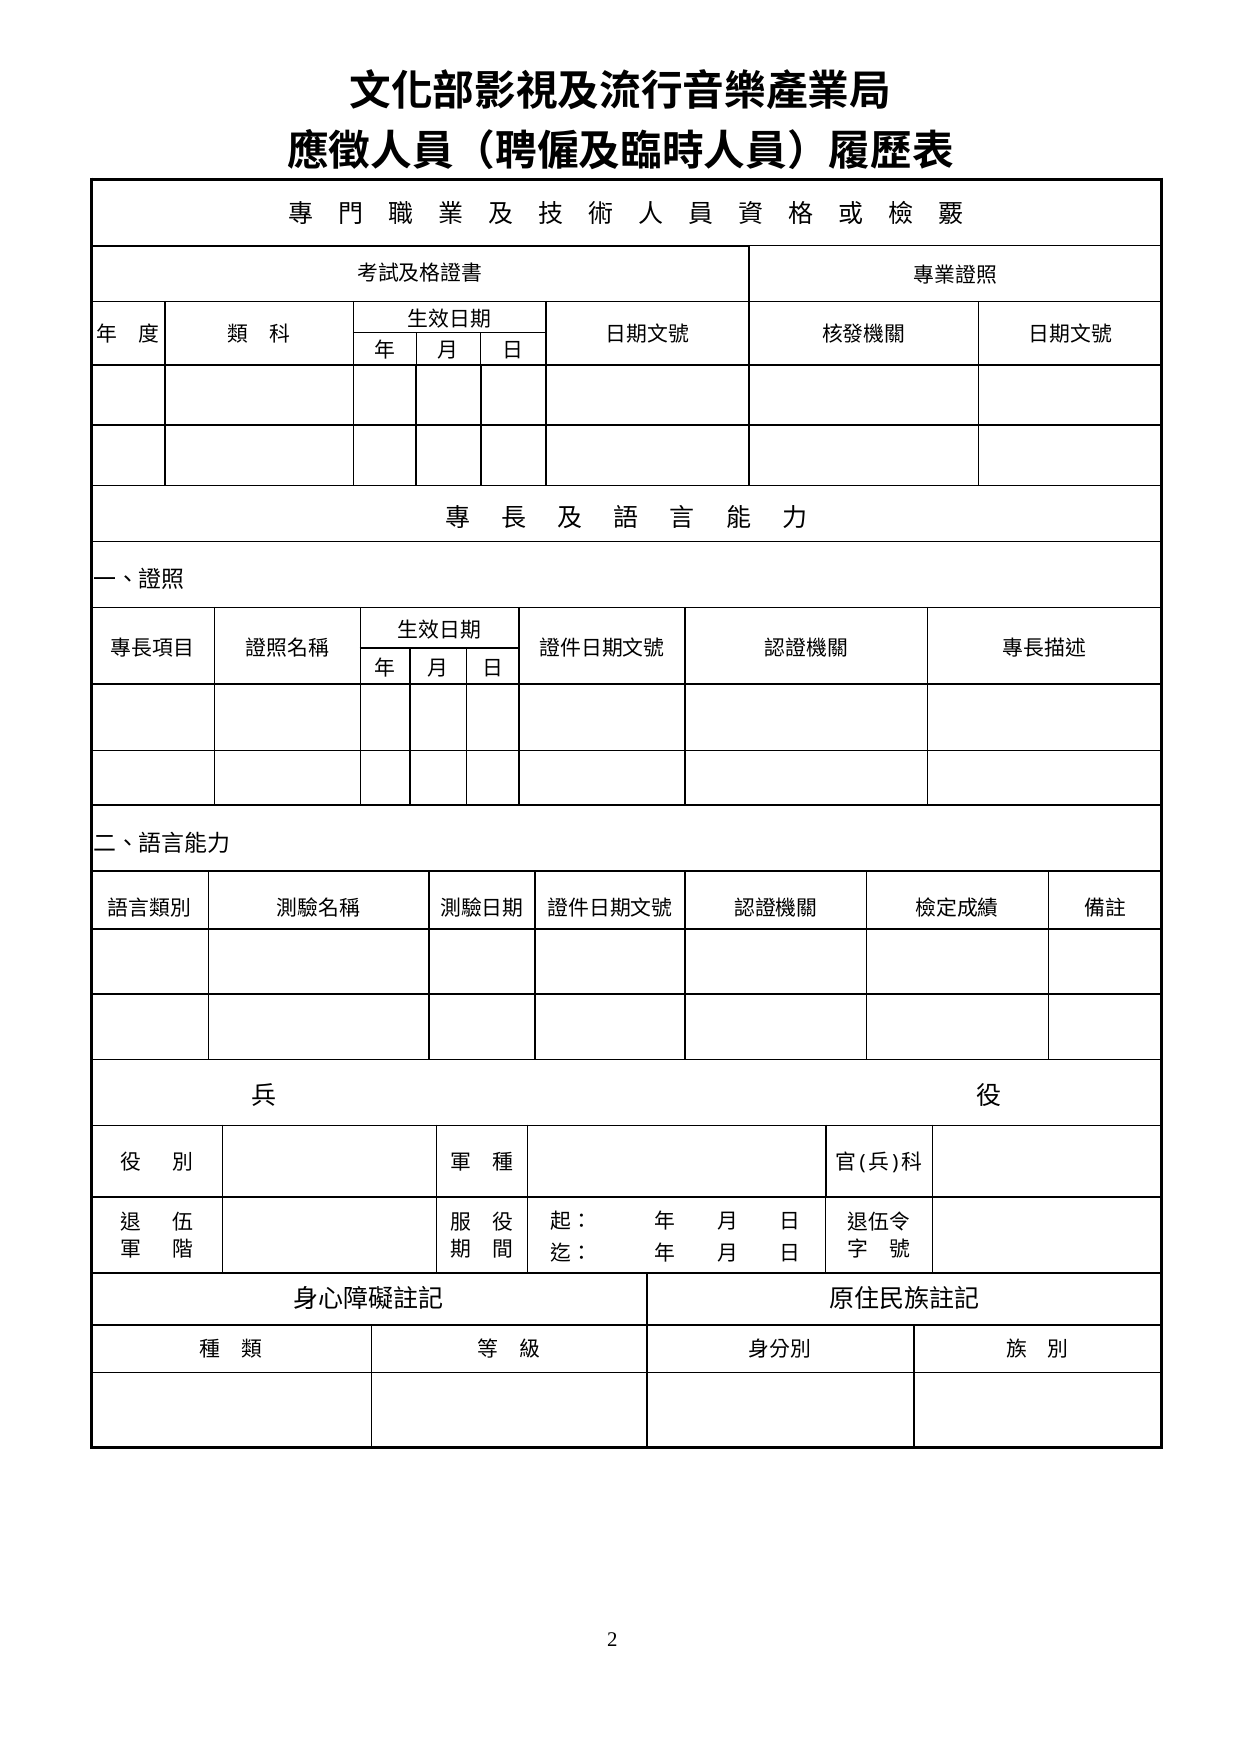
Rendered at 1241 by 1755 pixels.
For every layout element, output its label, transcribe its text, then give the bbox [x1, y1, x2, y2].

table_cell 專長項目 [93, 608, 214, 683]
table_cell [867, 995, 1048, 1058]
table_cell [417, 426, 480, 484]
table_cell [536, 995, 684, 1058]
table_cell 證件日期文號 [536, 872, 684, 928]
table_cell 類 科 [166, 302, 353, 364]
table_cell 日期文號 [547, 302, 748, 364]
table_cell [93, 685, 214, 749]
table_cell 年 [354, 333, 416, 364]
table_cell [93, 426, 164, 484]
table_cell 專長描述 [928, 608, 1160, 683]
table_cell [750, 366, 978, 424]
table_cell [979, 366, 1160, 424]
table_cell 年 度 [93, 302, 164, 364]
table_cell [547, 426, 748, 484]
table_cell 等 級 [372, 1326, 646, 1371]
table_cell [430, 930, 534, 993]
table_cell [467, 751, 518, 804]
table_cell [867, 930, 1048, 993]
table_cell [166, 426, 353, 484]
table_cell [372, 1373, 646, 1446]
table_cell 兵 役 [93, 1060, 1160, 1124]
table_cell [215, 751, 360, 804]
table_cell [166, 366, 353, 424]
table_cell [354, 426, 415, 484]
table_cell [93, 366, 164, 424]
table_cell [467, 685, 518, 749]
table_cell [933, 1198, 1160, 1272]
table_cell 專長及語言能力 [93, 486, 1160, 541]
table_cell 認證機關 [686, 872, 866, 928]
table_cell [536, 930, 684, 993]
table_cell 族 別 [915, 1326, 1160, 1371]
table_cell 起： 年 月 日 迄： 年 月 日 [528, 1198, 825, 1272]
table_cell [648, 1373, 913, 1446]
table_cell [1049, 930, 1160, 993]
table_cell 服 役 期 間 [437, 1198, 527, 1272]
table_cell [520, 685, 684, 749]
table_cell 軍 種 [437, 1126, 527, 1196]
table_cell 測驗名稱 [209, 872, 428, 928]
table_cell [223, 1198, 436, 1272]
table_cell 認證機關 [686, 608, 927, 683]
table_cell [520, 751, 684, 804]
table_cell 日期文號 [979, 302, 1160, 364]
table_cell [223, 1126, 436, 1196]
table_cell [979, 426, 1160, 484]
table_cell 二、語言能力 [93, 806, 1160, 870]
table_cell [547, 366, 748, 424]
table_cell [915, 1373, 1160, 1446]
table_cell [482, 366, 545, 424]
table_cell 核發機關 [750, 302, 978, 364]
table_cell 測驗日期 [430, 872, 534, 928]
table_cell 官(兵)科 [827, 1126, 932, 1196]
table_cell [93, 1373, 371, 1446]
table_cell [93, 930, 208, 993]
table_cell 考試及格證書 [93, 247, 748, 301]
table_cell 備註 [1049, 872, 1160, 928]
table_cell [411, 685, 466, 749]
table_cell [686, 930, 866, 993]
table_cell 專業證照 [750, 246, 1160, 301]
table_cell 退伍令 字 號 [826, 1198, 932, 1272]
table_cell 證件日期文號 [520, 608, 684, 683]
table_cell [686, 995, 866, 1058]
table_cell [933, 1126, 1160, 1196]
table_cell [928, 751, 1160, 804]
table_cell [361, 685, 409, 749]
table_cell [1049, 995, 1160, 1058]
table_cell [93, 751, 214, 804]
table_cell [482, 426, 545, 484]
table_cell 語言類別 [93, 872, 208, 928]
table_cell [430, 995, 534, 1058]
table_cell [93, 995, 208, 1058]
table_cell 一、證照 [93, 542, 1160, 607]
table_cell [215, 685, 360, 749]
table_cell [417, 366, 480, 424]
table_cell [411, 751, 466, 804]
table_cell [686, 685, 927, 749]
table_cell 身分別 [648, 1326, 913, 1371]
table_cell 檢定成績 [867, 872, 1048, 928]
table_cell [750, 426, 978, 484]
table_cell [528, 1126, 825, 1196]
table_cell 原住民族註記 [648, 1274, 1160, 1324]
table_cell 生效日期 [361, 608, 518, 647]
table_cell [209, 995, 428, 1058]
table_cell 身心障礙註記 [93, 1274, 646, 1324]
table_cell [209, 930, 428, 993]
table_cell [928, 685, 1160, 749]
table_cell 證照名稱 [215, 608, 360, 683]
table_cell 役 別 [93, 1126, 222, 1196]
table_cell [354, 366, 415, 424]
table_cell [361, 751, 409, 804]
table_cell 專 門 職 業 及 技 術 人 員 資 格 或 檢 覈 [93, 181, 1160, 245]
table_cell [686, 751, 927, 804]
table_cell 退 伍 軍 階 [93, 1198, 222, 1272]
table_cell 種 類 [93, 1326, 371, 1371]
